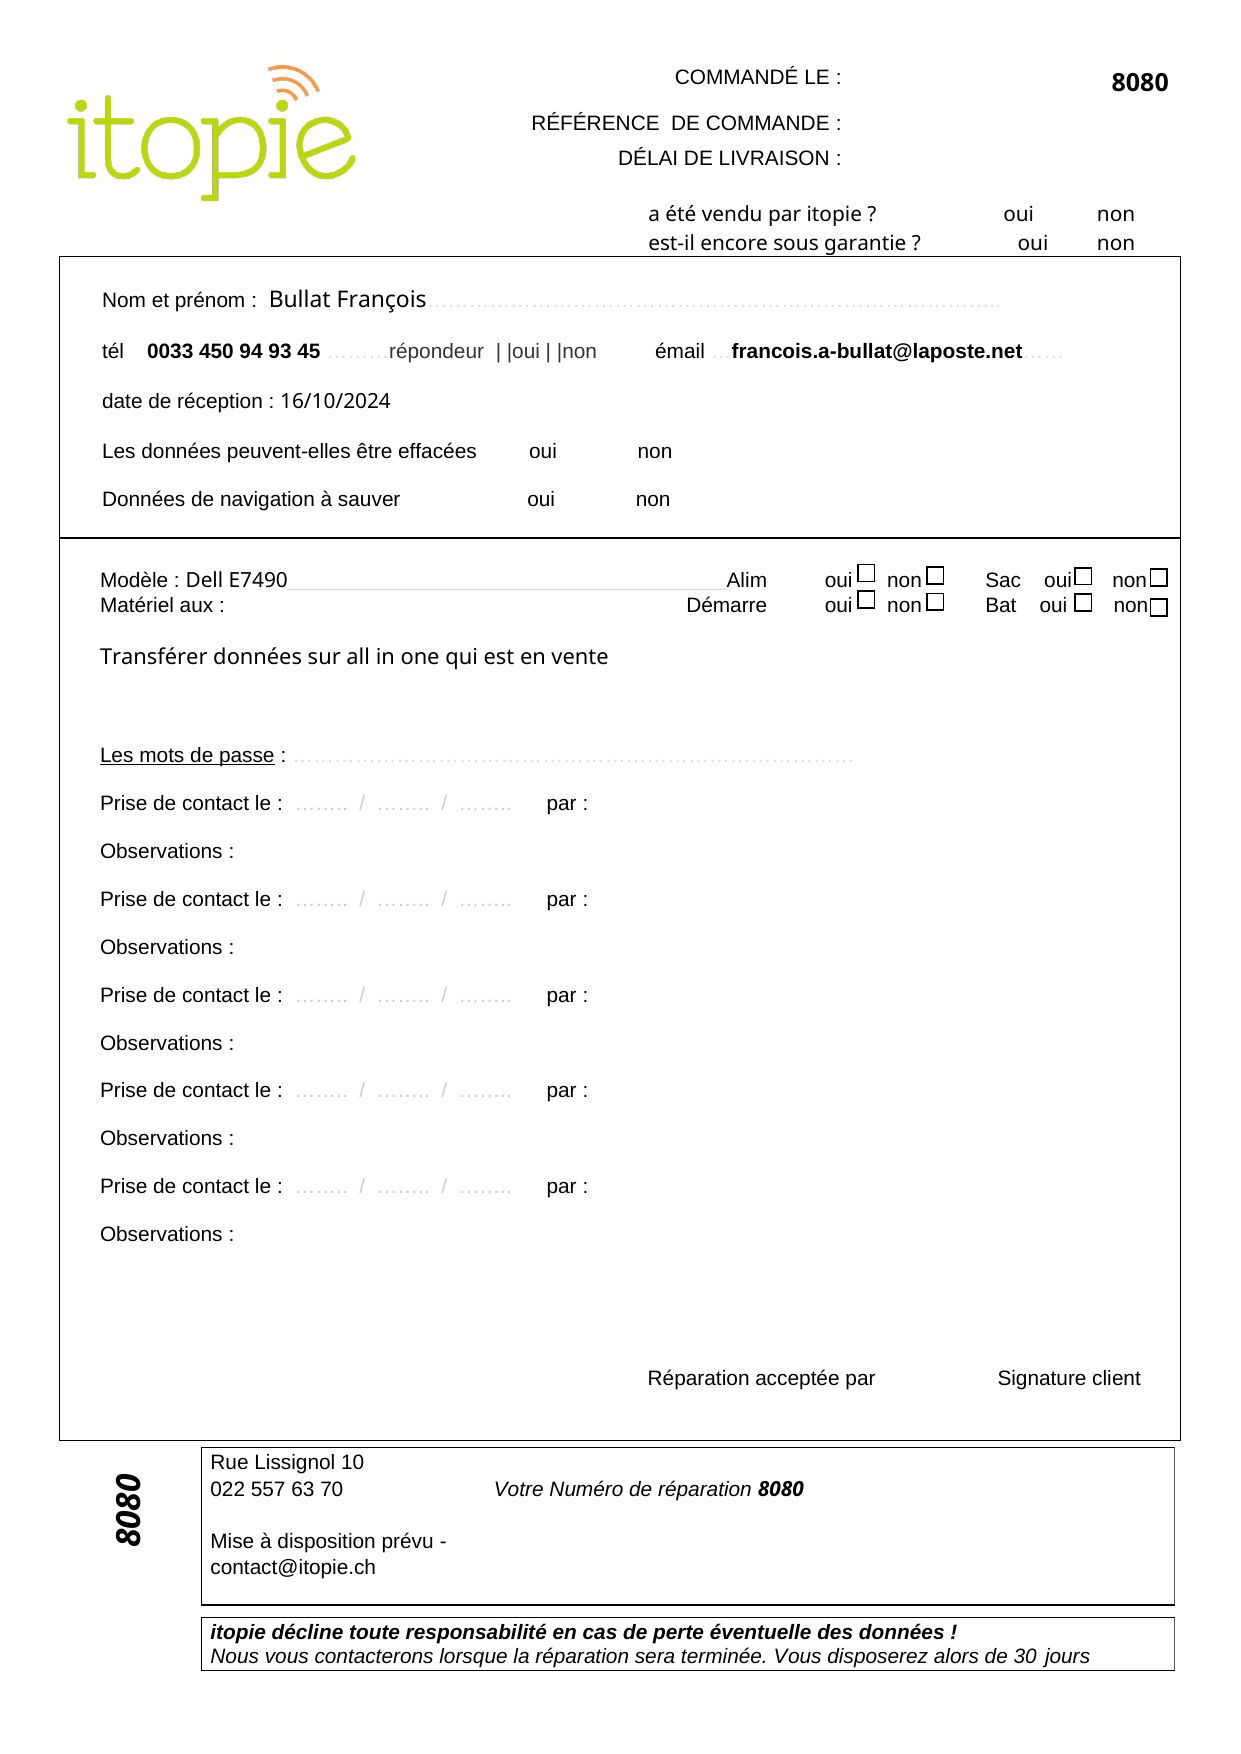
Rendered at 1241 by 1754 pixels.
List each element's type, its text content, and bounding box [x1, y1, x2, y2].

text Matériel aux : Démarre oui non Bat oui non [60, 590, 1180, 617]
text Prise de contact le : …….. / …….. / …….. par : [60, 979, 1180, 1006]
text Observations : [60, 1219, 1180, 1246]
text Les mots de passe : ……………………………………………………………………… [60, 740, 1180, 767]
table_cell [847, 105, 1180, 140]
table_header COMMANDÉ LE : [490, 59, 847, 104]
text Observations : [60, 1123, 1180, 1150]
text Observations : [60, 1027, 1180, 1054]
text Prise de contact le : …….. / …….. / …….. par : [60, 1171, 1180, 1198]
table_cell [847, 140, 1180, 175]
text Modèle : Dell E7490 Alim oui non Sac oui non [60, 562, 856, 590]
table_header Rue Lissignol 10 022 557 63 70 Votre Numéro de réparation 8080 Mise à disposition prévu - contact@itopie.ch [195, 1441, 1180, 1611]
text Données de navigation à sauver oui non [60, 484, 1180, 511]
table_cell RÉFÉRENCE DE COMMANDE : [490, 105, 847, 140]
text Prise de contact le : …….. / …….. / …….. par : [60, 883, 1180, 911]
text Prise de contact le : …….. / …….. / …….. par : [60, 1075, 1180, 1102]
text Les données peuvent-elles être effacées oui non [60, 436, 1180, 463]
picture [67, 65, 356, 201]
text Transférer données sur all in one qui est en vente [60, 638, 1180, 671]
table_header 8080 [847, 59, 1180, 104]
table_header 8080 [59, 1441, 195, 1677]
table_cell itopie décline toute responsabilité en cas de perte éventuelle des données ! Nous vous contacterons lorsque la réparation sera terminée. Vous disposerez alors de 30 jours [195, 1611, 1180, 1677]
text Observations : [60, 836, 1180, 863]
text est-il encore sous garantie ? oui non [59, 228, 1181, 256]
text tél 0033 450 94 93 45 ………répondeur | |oui | |non émail …francois.a-bullat@laposte.net…… [60, 335, 1180, 362]
text Modèle : Dell E7490 Alim oui non Sac oui non [879, 562, 925, 590]
text Observations : [60, 931, 1180, 958]
text a été vendu par itopie ? oui non [59, 199, 1181, 228]
text date de réception : 16/10/2024 [60, 383, 1180, 415]
text Modèle : Dell E7490 Alim oui non Sac oui non [948, 562, 1180, 590]
text Nom et prénom : Bullat François……………………………………………………………………….. [60, 280, 1180, 314]
text Prise de contact le : …….. / …….. / …….. par : [60, 788, 1180, 815]
table_cell DÉLAI DE LIVRAISON : [490, 140, 847, 175]
text Réparation acceptée par Signature client [60, 1363, 1180, 1390]
